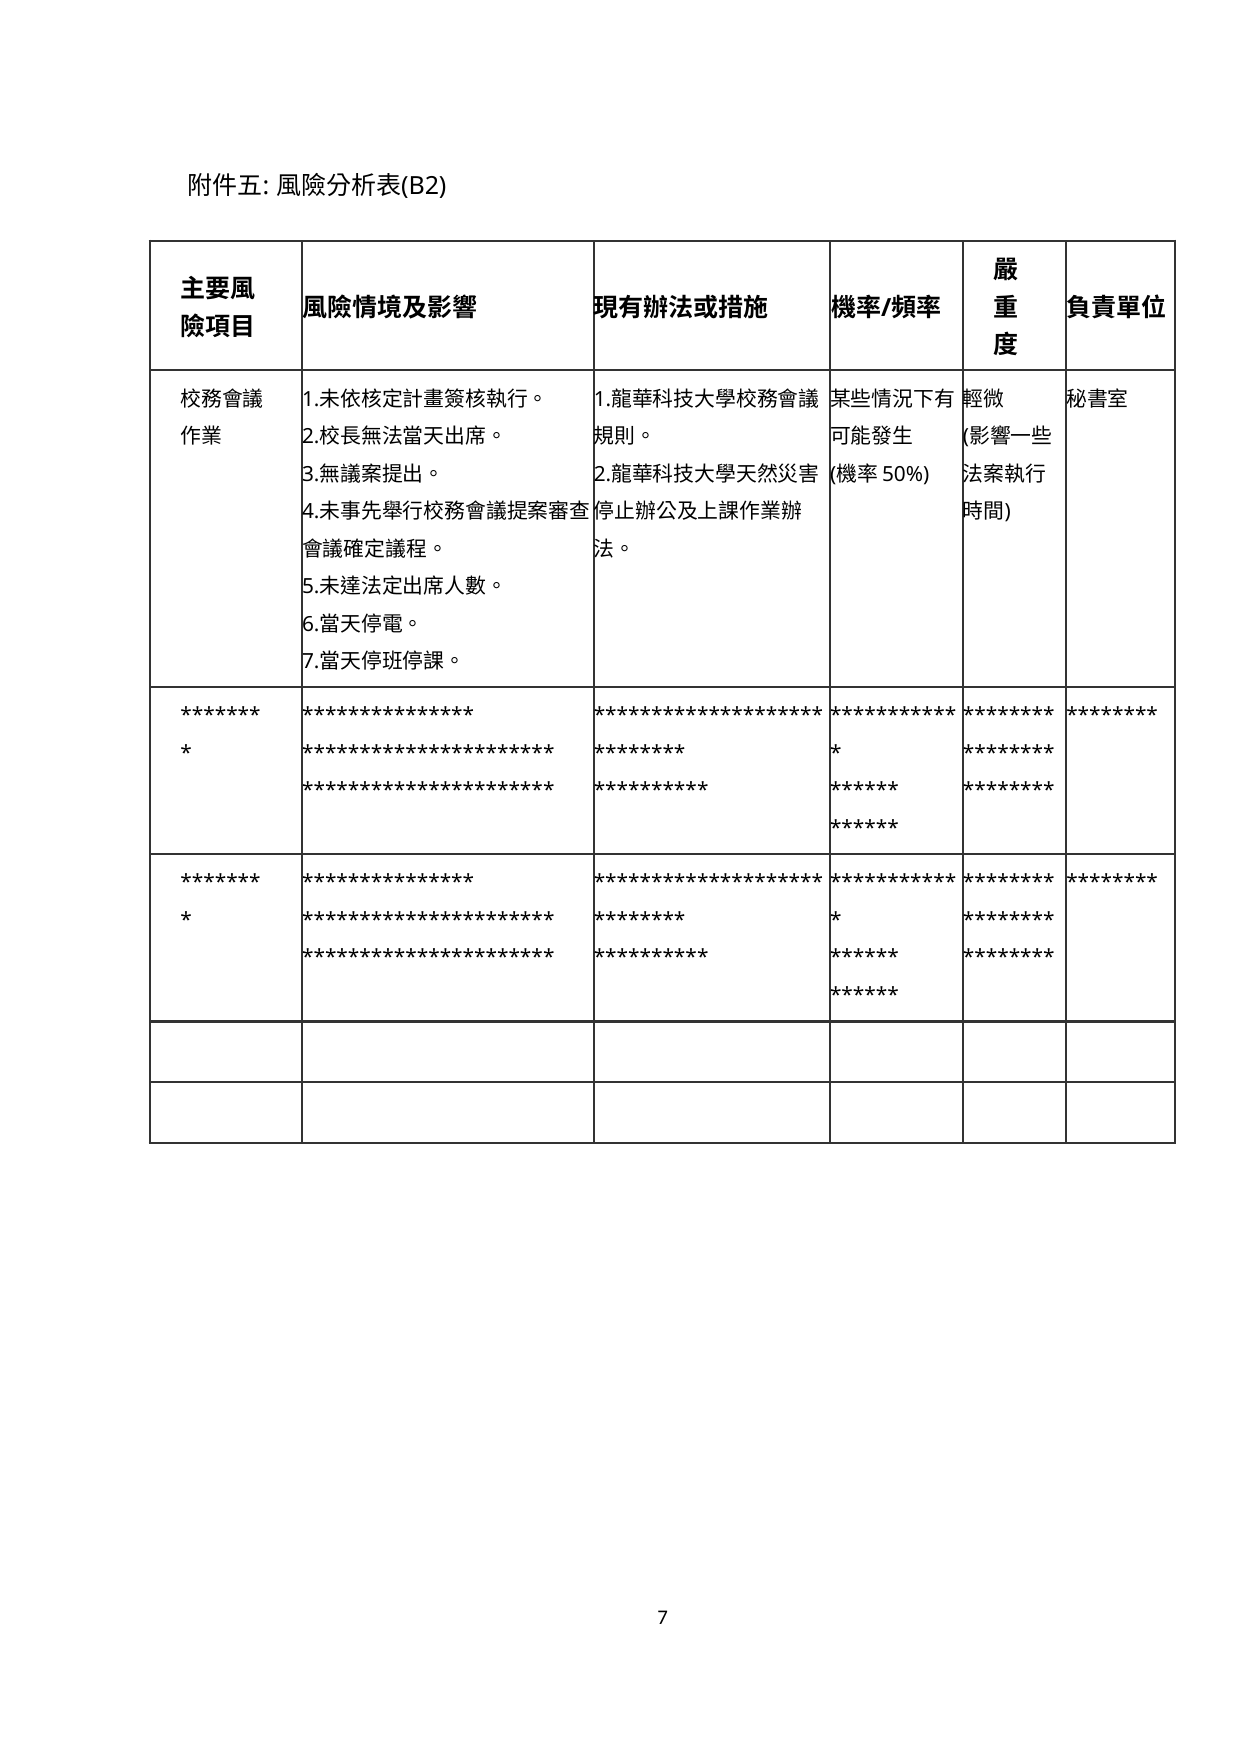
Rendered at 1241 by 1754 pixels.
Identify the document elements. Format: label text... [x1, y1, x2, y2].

table_cell [1067, 1083, 1174, 1142]
table_cell **************************** ********** [595, 855, 829, 1020]
table_cell ******** [151, 855, 301, 1020]
text 附件五: 風險分析表(B2) [187, 164, 1137, 202]
table_cell *************** ********************** ********************** [303, 855, 593, 1020]
table_cell 輕微 (影響一些法案執行時間) [964, 371, 1065, 686]
table_cell [831, 1023, 962, 1081]
table_cell 秘書室 [1067, 371, 1174, 686]
table_cell 校務會議作業 [151, 371, 301, 686]
table_header 負責單位 [1067, 242, 1174, 369]
table_header 現有辦法或措施 [595, 242, 829, 369]
table_cell *************** ********************** ********************** [303, 688, 593, 853]
table_cell ******** [1067, 855, 1174, 1020]
table_cell [595, 1023, 829, 1081]
table_cell ******** ******** ******** [964, 688, 1065, 853]
table_cell ************ ****** ****** [831, 688, 962, 853]
table_cell ******** [151, 688, 301, 853]
table_cell ************ ****** ****** [831, 855, 962, 1020]
table_cell ******** [1067, 688, 1174, 853]
table_cell [151, 1083, 301, 1142]
table_header 主要風險項目 [151, 242, 301, 369]
table_cell [1067, 1023, 1174, 1081]
table_cell 1.未依核定計畫簽核執行。 2.校長無法當天出席。 3.無議案提出。 4.未事先舉行校務會議提案審查會議確定議程。 5.未達法定出席人數。 6.當天停電。 7.當天停班停課。 [303, 371, 593, 686]
table_cell 1.龍華科技大學校務會議規則。 2.龍華科技大學天然災害停止辦公及上課作業辦法。 [595, 371, 829, 686]
table_cell 某些情況下有可能發生 (機率50%) [831, 371, 962, 686]
table_cell ******** ******** ******** [964, 855, 1065, 1020]
table_cell [303, 1083, 593, 1142]
table_cell [595, 1083, 829, 1142]
table_cell **************************** ********** [595, 688, 829, 853]
table_cell [831, 1083, 962, 1142]
table_header 風險情境及影響 [303, 242, 593, 369]
table_header 機率/頻率 [831, 242, 962, 369]
table_cell [303, 1023, 593, 1081]
table_header 嚴重度 [964, 242, 1065, 369]
table_cell [964, 1023, 1065, 1081]
table_cell [964, 1083, 1065, 1142]
table_cell [151, 1023, 301, 1081]
